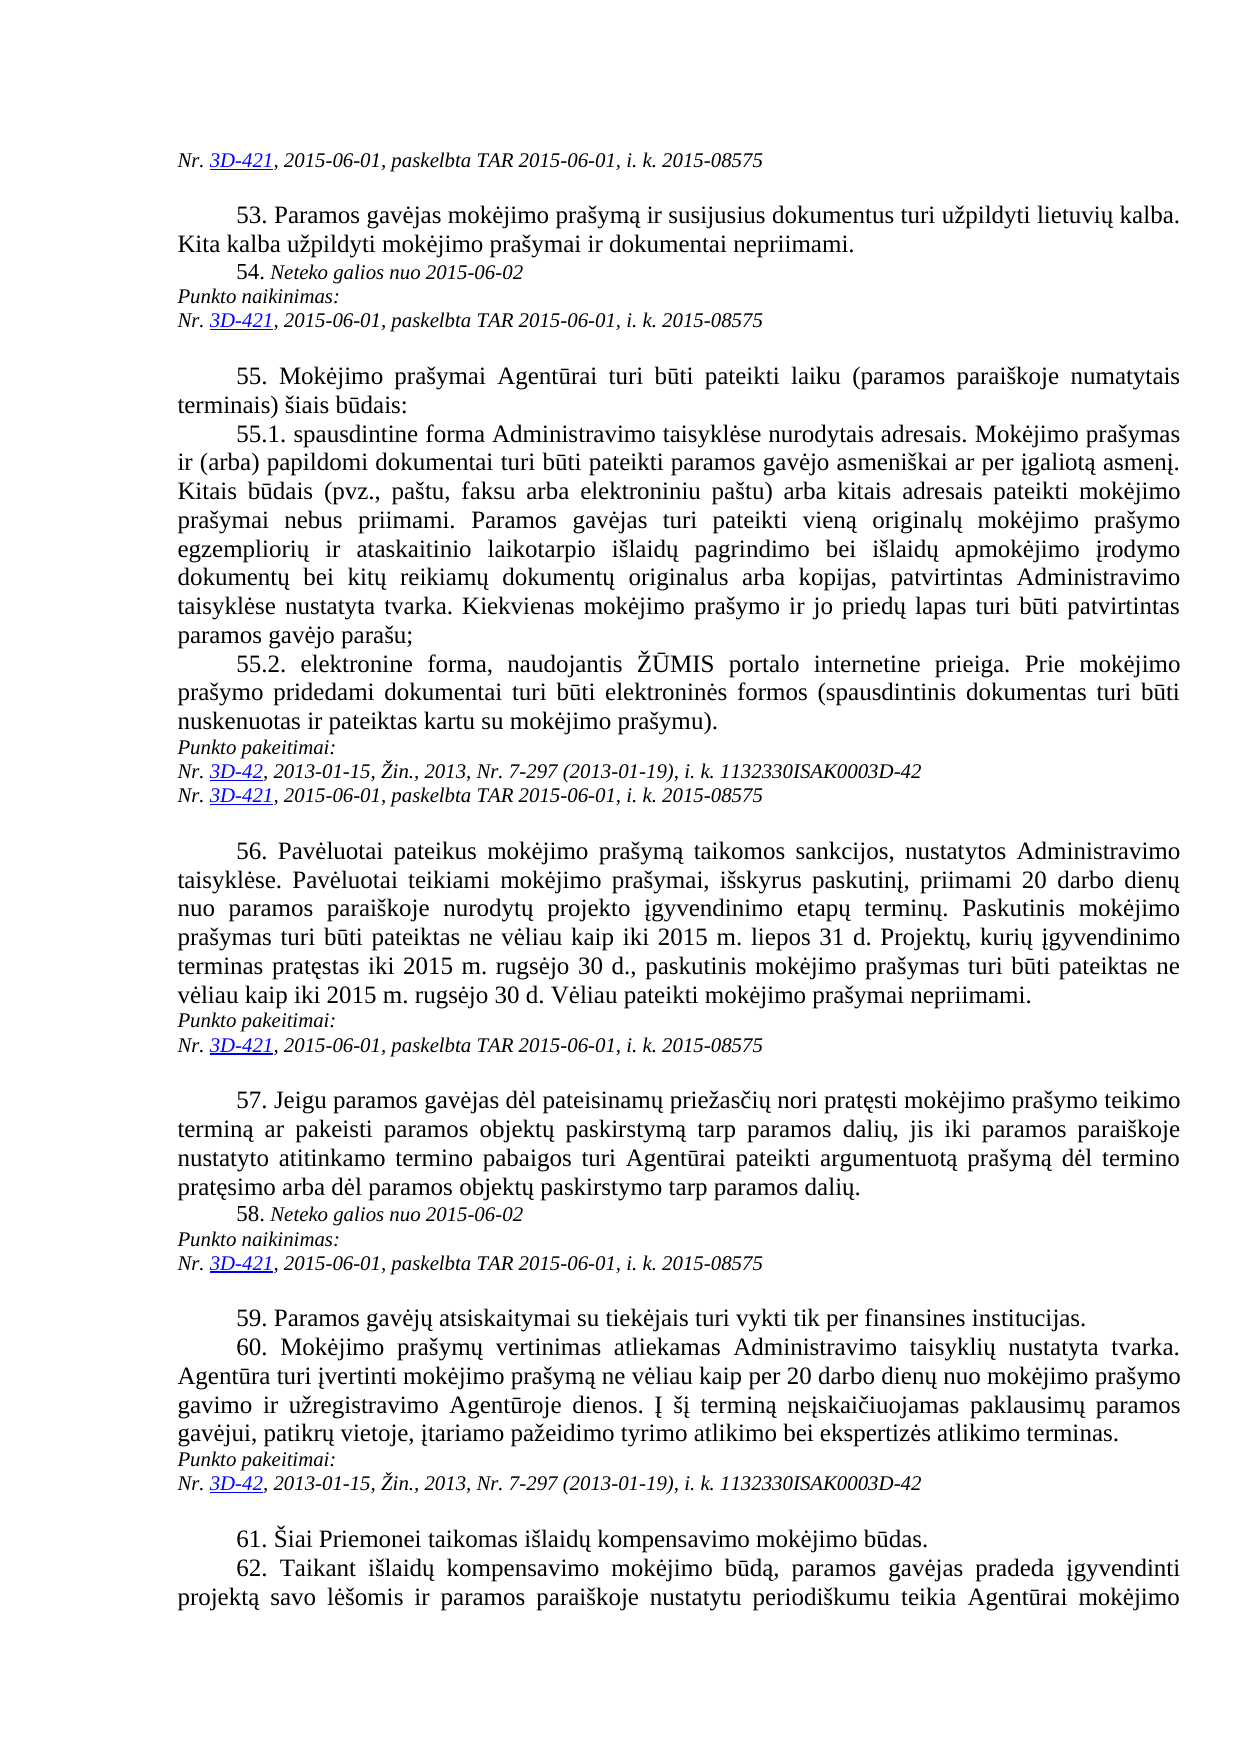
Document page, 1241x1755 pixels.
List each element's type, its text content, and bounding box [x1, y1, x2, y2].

text Punkto naikinimas: [177, 284, 1181, 308]
text 55.2. elektronine forma, naudojantis ŽŪMIS portalo internetine prieiga. Prie mokėjimo prašymo pridedami dokumentai turi būti elektroninės formos (spausdintinis dokumentas turi būti nuskenuotas ir pateiktas kartu su mokėjimo prašymu). [177, 649, 1181, 735]
text 56. Pavėluotai pateikus mokėjimo prašymą taikomos sankcijos, nustatytos Administravimo taisyklėse. Pavėluotai teikiami mokėjimo prašymai, išskyrus paskutinį, priimami 20 darbo dienų nuo paramos paraiškoje nurodytų projekto įgyvendinimo etapų terminų. Paskutinis mokėjimo prašymas turi būti pateiktas ne vėliau kaip iki 2015 m. liepos 31 d. Projektų, kurių įgyvendinimo terminas pratęstas iki 2015 m. rugsėjo 30 d., paskutinis mokėjimo prašymas turi būti pateiktas ne vėliau kaip iki 2015 m. rugsėjo 30 d. Vėliau pateikti mokėjimo prašymai nepriimami. [177, 836, 1181, 1008]
text Nr. 3D-421, 2015-06-01, paskelbta TAR 2015-06-01, i. k. 2015-08575 [177, 783, 1181, 807]
text Punkto pakeitimai: [177, 735, 1181, 759]
text Nr. 3D-421, 2015-06-01, paskelbta TAR 2015-06-01, i. k. 2015-08575 [177, 1251, 1181, 1275]
text 54. Neteko galios nuo 2015-06-02 [177, 258, 1181, 284]
text 55. Mokėjimo prašymai Agentūrai turi būti pateikti laiku (paramos paraiškoje numatytais terminais) šiais būdais: [177, 361, 1181, 419]
text Nr. 3D-42, 2013-01-15, Žin., 2013, Nr. 7-297 (2013-01-19), i. k. 1132330ISAK0003D-42 [177, 759, 1181, 783]
text 55.1. spausdintine forma Administravimo taisyklėse nurodytais adresais. Mokėjimo prašymas ir (arba) papildomi dokumentai turi būti pateikti paramos gavėjo asmeniškai ar per įgaliotą asmenį. Kitais būdais (pvz., paštu, faksu arba elektroniniu paštu) arba kitais adresais pateikti mokėjimo prašymai nebus priimami. Paramos gavėjas turi pateikti vieną originalų mokėjimo prašymo egzempliorių ir ataskaitinio laikotarpio išlaidų pagrindimo bei išlaidų apmokėjimo įrodymo dokumentų bei kitų reikiamų dokumentų originalus arba kopijas, patvirtintas Administravimo taisyklėse nustatyta tvarka. Kiekvienas mokėjimo prašymo ir jo priedų lapas turi būti patvirtintas paramos gavėjo parašu; [177, 419, 1181, 649]
text Nr. 3D-421, 2015-06-01, paskelbta TAR 2015-06-01, i. k. 2015-08575 [177, 148, 1181, 172]
text Nr. 3D-42, 2013-01-15, Žin., 2013, Nr. 7-297 (2013-01-19), i. k. 1132330ISAK0003D-42 [177, 1471, 1181, 1495]
text Punkto naikinimas: [177, 1227, 1181, 1251]
text 57. Jeigu paramos gavėjas dėl pateisinamų priežasčių nori pratęsti mokėjimo prašymo teikimo terminą ar pakeisti paramos objektų paskirstymą tarp paramos dalių, jis iki paramos paraiškoje nustatyto atitinkamo termino pabaigos turi Agentūrai pateikti argumentuotą prašymą dėl termino pratęsimo arba dėl paramos objektų paskirstymo tarp paramos dalių. [177, 1085, 1181, 1200]
text Nr. 3D-421, 2015-06-01, paskelbta TAR 2015-06-01, i. k. 2015-08575 [177, 1032, 1181, 1057]
text Nr. 3D-421, 2015-06-01, paskelbta TAR 2015-06-01, i. k. 2015-08575 [177, 308, 1181, 332]
text Punkto pakeitimai: [177, 1447, 1181, 1471]
text 53. Paramos gavėjas mokėjimo prašymą ir susijusius dokumentus turi užpildyti lietuvių kalba. Kita kalba užpildyti mokėjimo prašymai ir dokumentai nepriimami. [177, 201, 1181, 258]
text 61. Šiai Priemonei taikomas išlaidų kompensavimo mokėjimo būdas. [177, 1524, 1181, 1553]
text 59. Paramos gavėjų atsiskaitymai su tiekėjais turi vykti tik per finansines institucijas. [177, 1303, 1181, 1332]
text 60. Mokėjimo prašymų vertinimas atliekamas Administravimo taisyklių nustatyta tvarka. Agentūra turi įvertinti mokėjimo prašymą ne vėliau kaip per 20 darbo dienų nuo mokėjimo prašymo gavimo ir užregistravimo Agentūroje dienos. Į šį terminą neįskaičiuojamas paklausimų paramos gavėjui, patikrų vietoje, įtariamo pažeidimo tyrimo atlikimo bei ekspertizės atlikimo terminas. [177, 1332, 1181, 1447]
text 58. Neteko galios nuo 2015-06-02 [177, 1200, 1181, 1227]
text Punkto pakeitimai: [177, 1008, 1181, 1032]
text 62. Taikant išlaidų kompensavimo mokėjimo būdą, paramos gavėjas pradeda įgyvendinti projektą savo lėšomis ir paramos paraiškoje nustatytu periodiškumu teikia Agentūrai mokėjimo [177, 1553, 1181, 1610]
